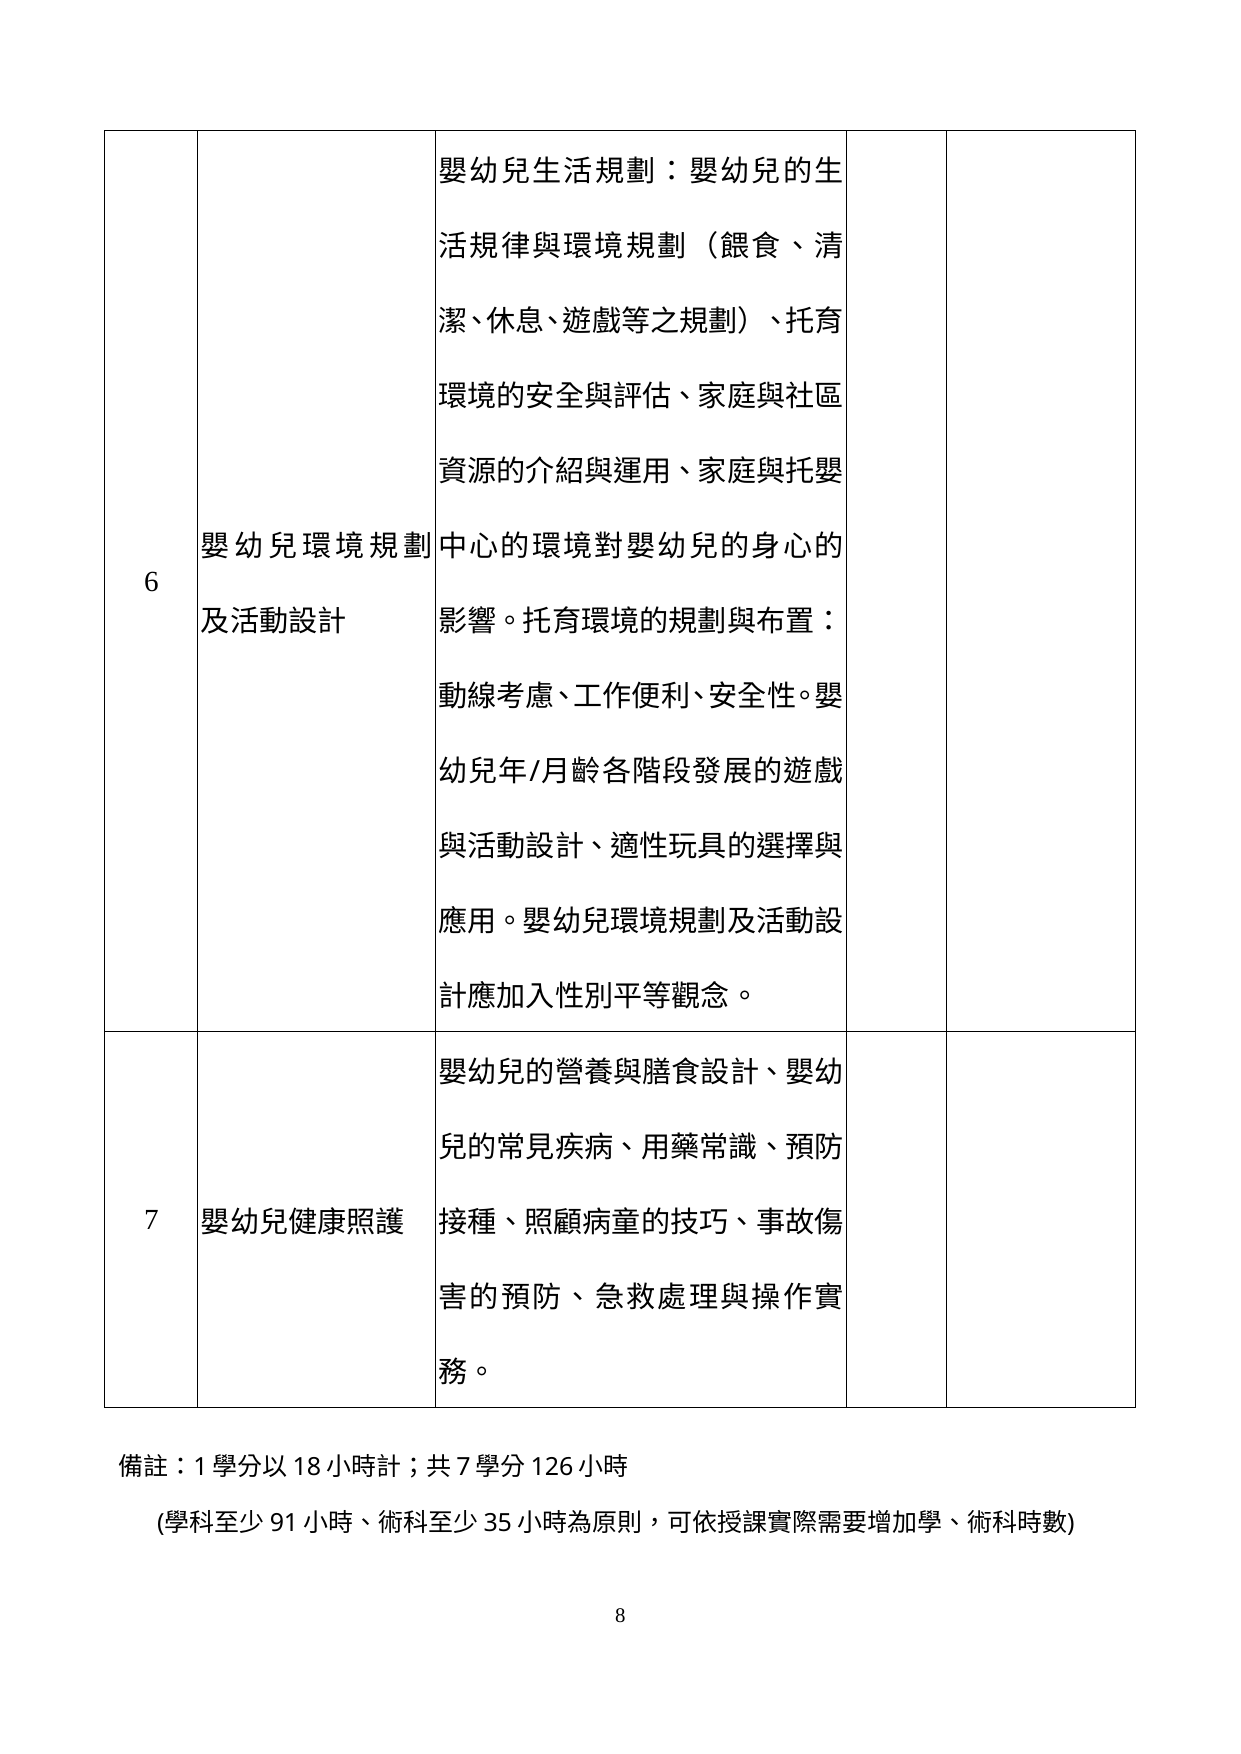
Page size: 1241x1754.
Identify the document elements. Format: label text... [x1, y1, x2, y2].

text 備註：1學分以18小時計；共7學分126小時 [118, 1446, 1122, 1483]
table_cell [947, 1032, 1135, 1407]
text (學科至少91小時、術科至少35小時為原則，可依授課實際需要增加學、術科時數) [118, 1502, 1122, 1539]
table_cell [947, 131, 1135, 1031]
table_cell 嬰幼兒環境規劃及活動設計 [198, 131, 435, 1031]
table_cell 6 [105, 131, 197, 1031]
table_cell 嬰幼兒健康照護 [198, 1032, 435, 1407]
table_cell [847, 131, 946, 1031]
table_cell 嬰幼兒的營養與膳食設計、嬰幼兒的常見疾病、用藥常識、預防接種、照顧病童的技巧、事故傷害的預防、急救處理與操作實務。 [436, 1032, 846, 1407]
table_cell 嬰幼兒生活規劃：嬰幼兒的生活規律與環境規劃（餵食、清潔、休息、遊戲等之規劃）、托育環境的安全與評估、家庭與社區資源的介紹與運用、家庭與托嬰中心的環境對嬰幼兒的身心的影響。托育環境的規劃與布置：動線考慮、工作便利、安全性。嬰幼兒年/月齡各階段發展的遊戲與活動設計、適性玩具的選擇與應用。嬰幼兒環境規劃及活動設計應加入性別平等觀念。 [436, 131, 846, 1031]
table_cell [847, 1032, 946, 1407]
table_cell 7 [105, 1032, 197, 1407]
